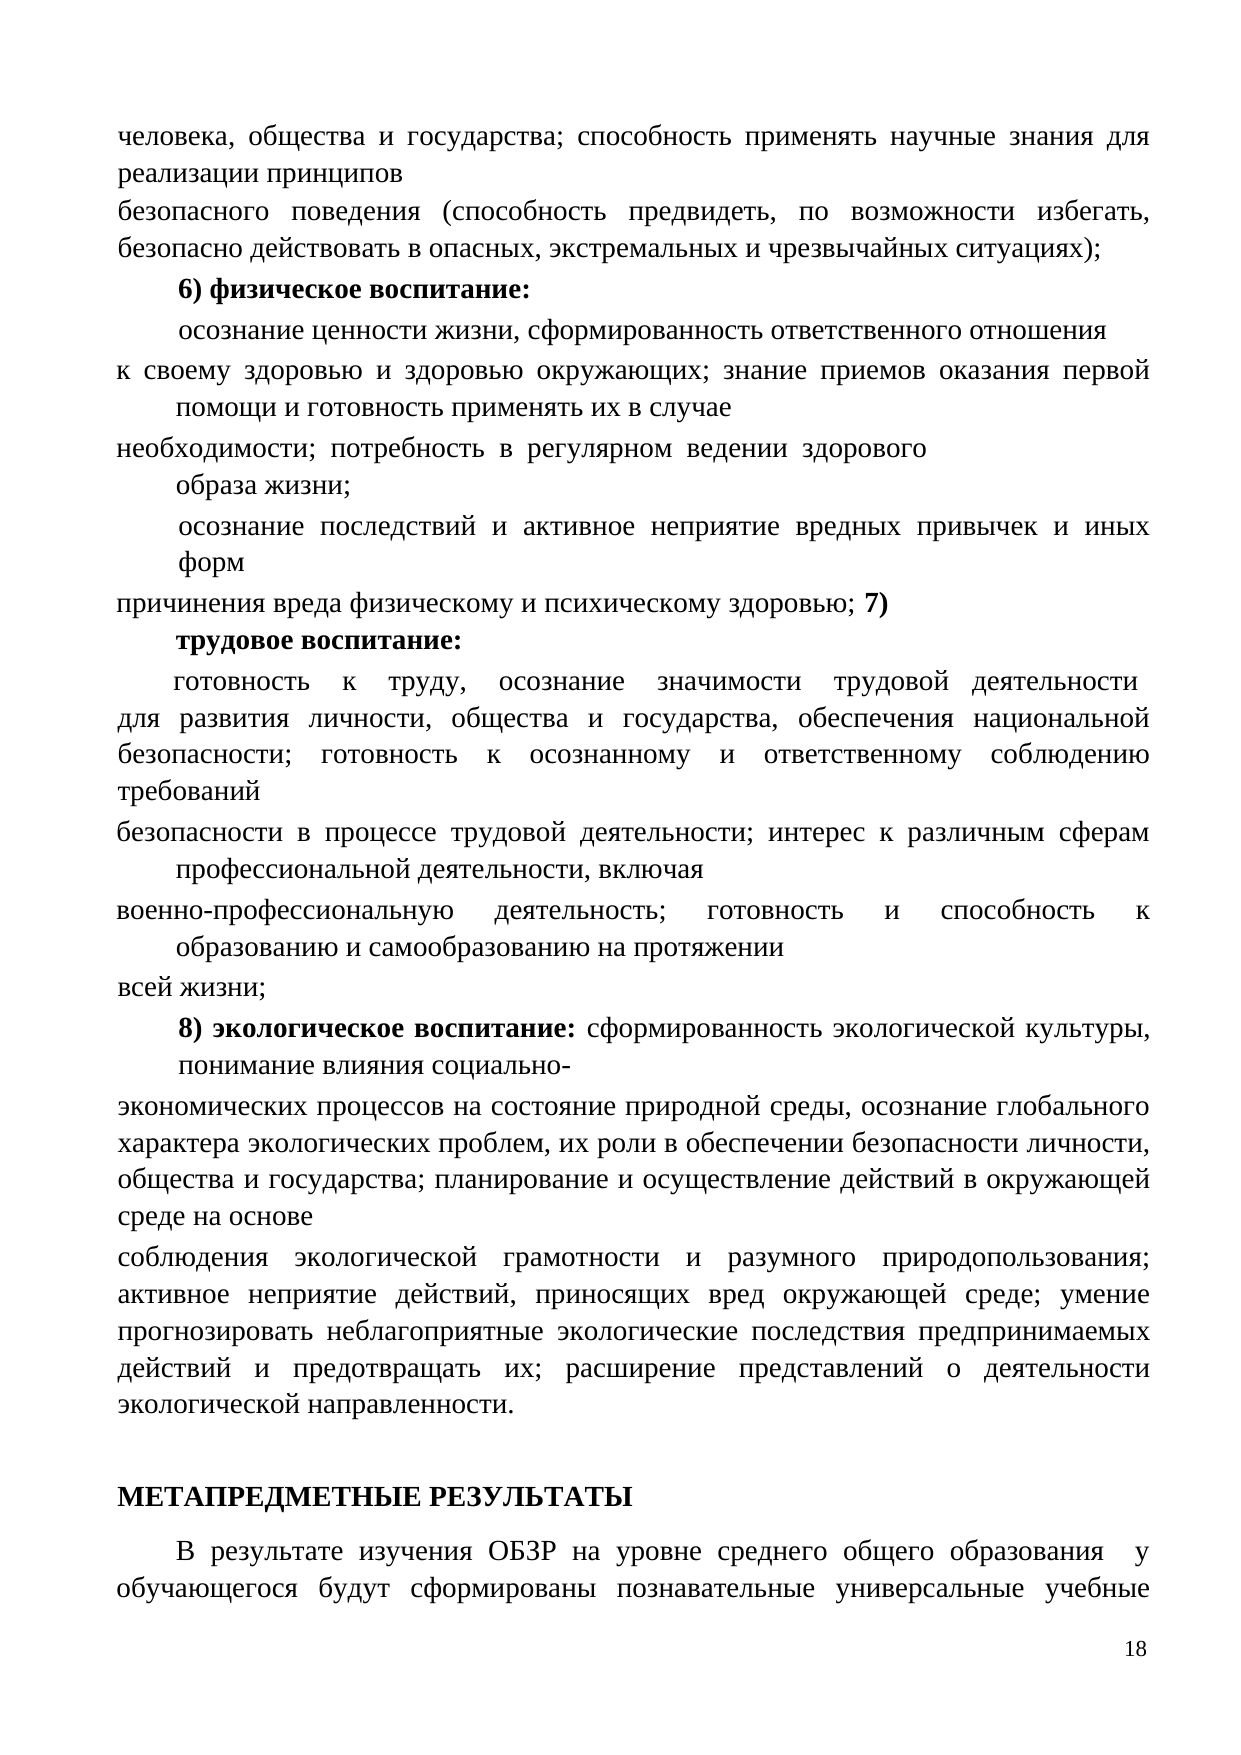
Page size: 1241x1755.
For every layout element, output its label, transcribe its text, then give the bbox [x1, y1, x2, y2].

text причинения вреда физическому и психическому здоровью; 7) трудовое воспитание: [116, 585, 888, 656]
text всей жизни; [117, 969, 1151, 1003]
text безопасности в процессе трудовой деятельности; интерес к различным сферам профессиональной деятельности, включая [116, 814, 1151, 885]
text военно-профессиональную деятельность; готовность и способность к образованию и самообразованию на протяжении [116, 892, 1151, 962]
text МЕТАПРЕДМЕТНЫЕ РЕЗУЛЬТАТЫ [116, 1479, 1153, 1512]
text В результате изучения ОБЗР на уровне среднего общего образования у обучающегося будут сформированы познавательные универсальные учебные [116, 1533, 1151, 1603]
text человека, общества и государства; способность применять научные знания для реализации принципов [117, 118, 1151, 188]
text для развития личности, общества и государства, обеспечения национальной безопасности; готовность к осознанному и ответственному соблюдению требований [117, 700, 1151, 807]
text необходимости; потребность в регулярном ведении здорового образа жизни; [116, 430, 928, 501]
text соблюдения экологической грамотности и разумного природопользования; активное неприятие действий, приносящих вред окружающей среде; умение прогнозировать неблагоприятные экологические последствия предпринимаемых действий и предотвращать их; расширение представлений о деятельности экологической направленности. [117, 1239, 1151, 1420]
text готовность к труду, осознание значимости трудовой деятельности [104, 663, 1153, 696]
text экономических процессов на состояние природной среды, осознание глобального характера экологических проблем, их роли в обеспечении безопасности личности, общества и государства; планирование и осуществление действий в окружающей среде на основе [117, 1088, 1151, 1232]
text 6) физическое воспитание: [177, 271, 1153, 304]
text осознание ценности жизни, сформированность ответственного отношения [178, 312, 1151, 345]
text 8) экологическое воспитание: сформированность экологической культуры, понимание влияния социально- [178, 1010, 1151, 1081]
text осознание последствий и активное неприятие вредных привычек и иных форм [178, 508, 1151, 578]
text безопасного поведения (способность предвидеть, по возможности избегать, безопасно действовать в опасных, экстремальных и чрезвычайных ситуациях); [117, 193, 1151, 263]
text к своему здоровью и здоровью окружающих; знание приемов оказания первой помощи и готовность применять их в случае [116, 352, 1151, 423]
